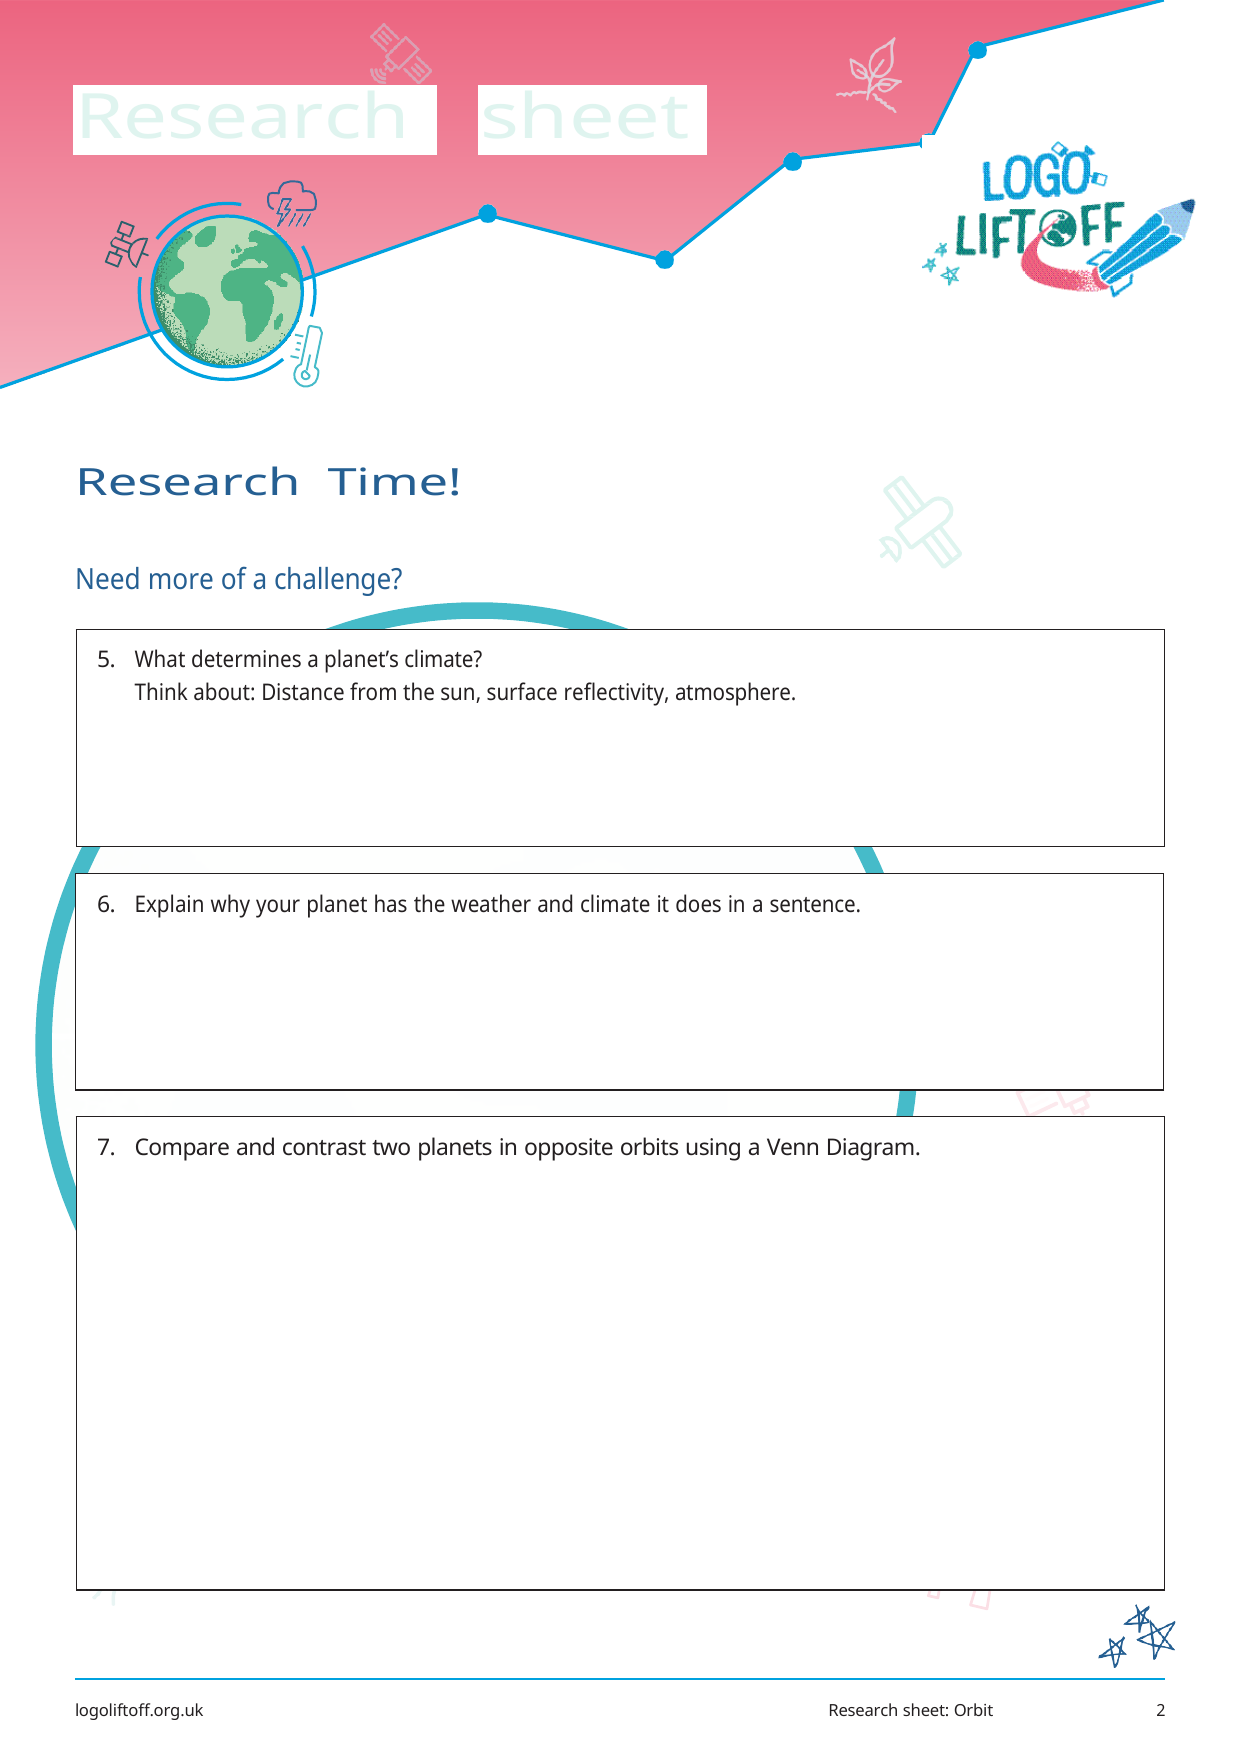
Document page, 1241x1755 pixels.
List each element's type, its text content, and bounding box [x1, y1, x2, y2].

subtitle Research Time! [75, 455, 1188, 506]
text 5. What determines a planet’s climate? [97, 643, 1164, 675]
text 6. Explain why your planet has the weather and climate it does in a sentence. [97, 887, 1163, 919]
text Think about: Distance from the sun, surface reflectivity, atmosphere. [134, 676, 1164, 707]
text 7. Compare and contrast two planets in opposite orbits using a Venn Diagram. [97, 1131, 1164, 1162]
text Need more of a challenge? [75, 559, 1188, 598]
